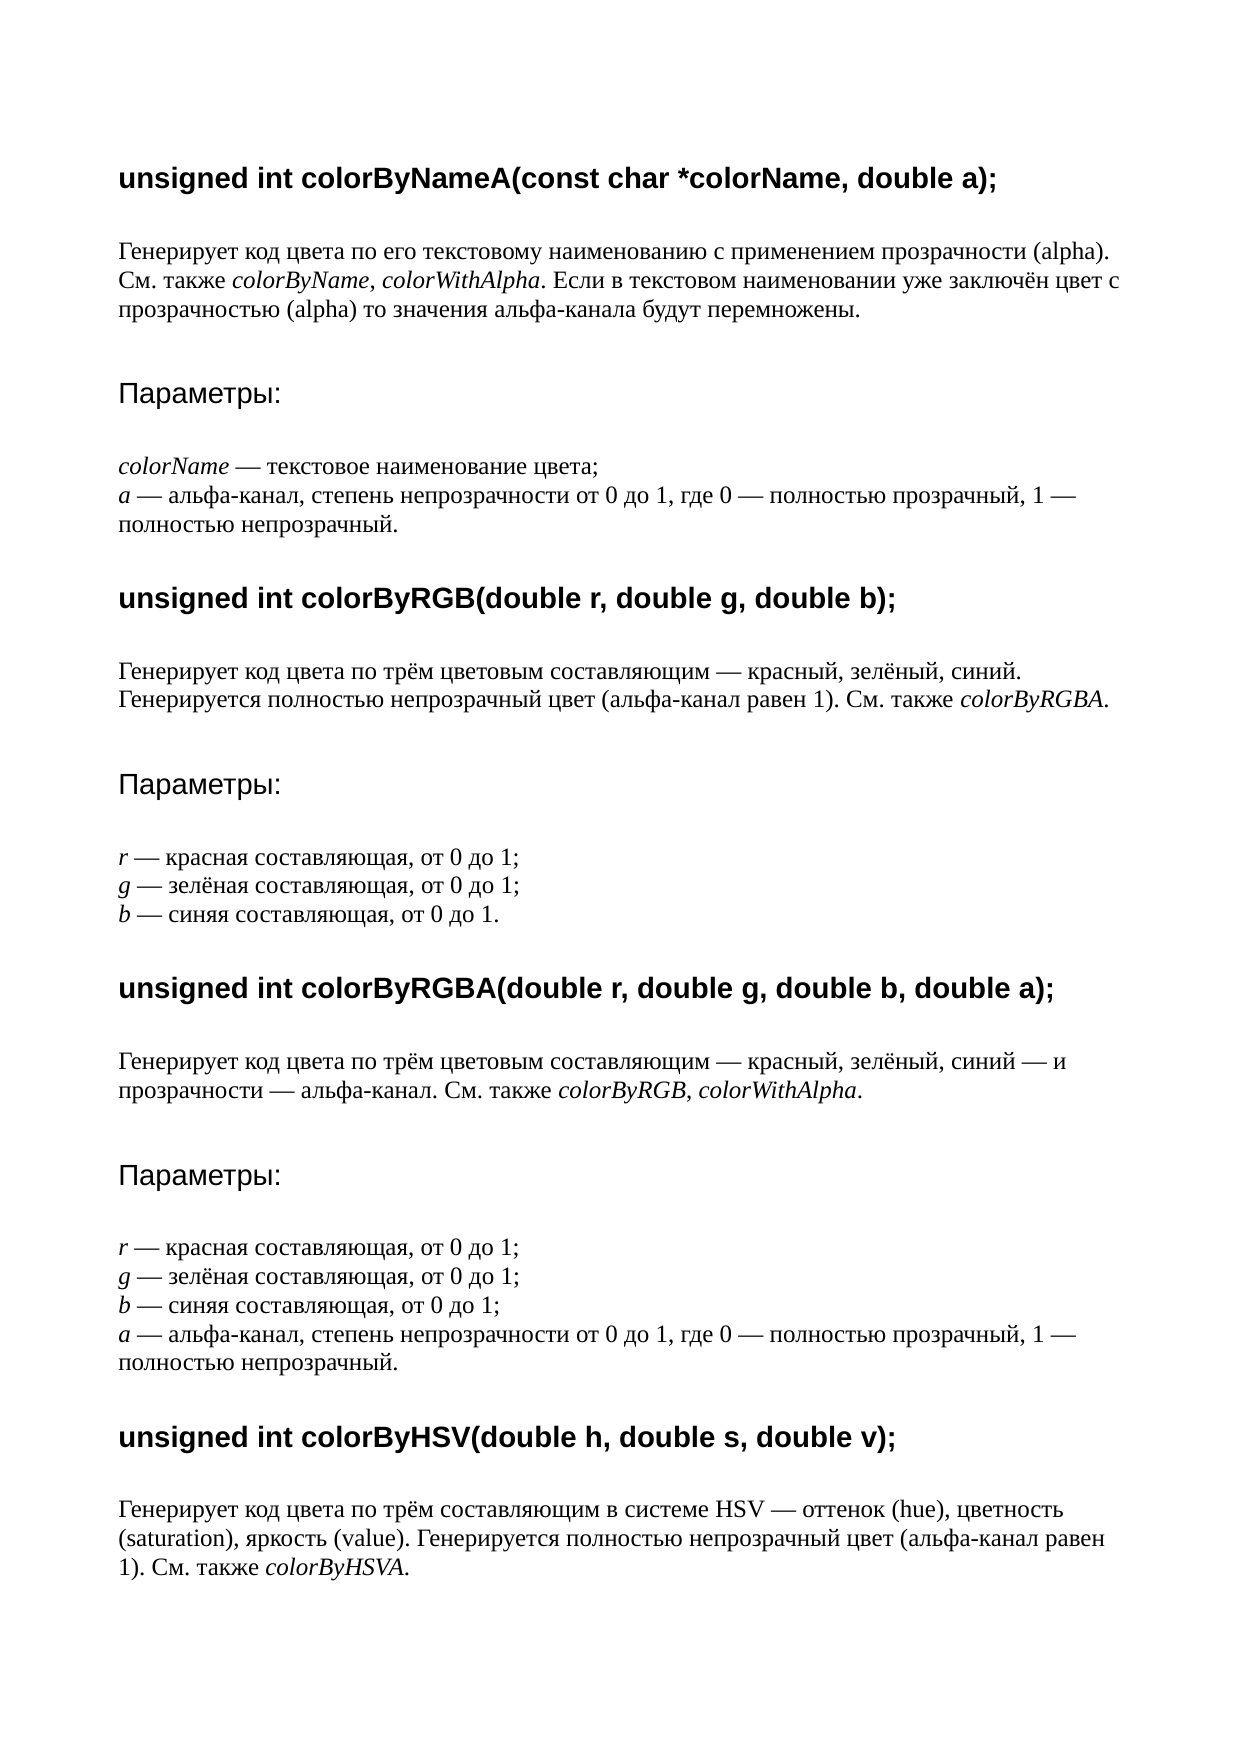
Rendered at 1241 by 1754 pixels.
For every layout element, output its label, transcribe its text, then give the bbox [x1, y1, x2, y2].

text r — красная составляющая, от 0 до 1; [118, 842, 1122, 871]
text b — синяя составляющая, от 0 до 1; [118, 1290, 1122, 1319]
subtitle unsigned int colorByHSV(double h, double s, double v); [118, 1419, 1122, 1453]
subtitle Параметры: [118, 767, 1122, 801]
text r — красная составляющая, от 0 до 1; [118, 1232, 1122, 1261]
text g — зелёная составляющая, от 0 до 1; [118, 871, 1122, 899]
text a — альфа-канал, степень непрозрачности от 0 до 1, где 0 — полностью прозрачный, 1 — полностью непрозрачный. [118, 1319, 1122, 1376]
text b — синяя составляющая, от 0 до 1. [118, 899, 1122, 928]
subtitle unsigned int colorByNameA(const char *colorName, double a); [118, 161, 1122, 195]
subtitle unsigned int colorByRGBA(double r, double g, double b, double a); [118, 971, 1122, 1005]
text colorName — текстовое наименование цвета; [118, 451, 1122, 480]
subtitle unsigned int colorByRGB(double r, double g, double b); [118, 581, 1122, 614]
text Генерирует код цвета по трём цветовым составляющим — красный, зелёный, синий. Генерируется полностью непрозрачный цвет (альфа-канал равен 1). См. также colorByRGBA. [118, 656, 1122, 713]
subtitle Параметры: [118, 376, 1122, 410]
subtitle Параметры: [118, 1158, 1122, 1191]
text Генерирует код цвета по трём цветовым составляющим — красный, зелёный, синий — и прозрачности — альфа-канал. См. также colorByRGB, colorWithAlpha. [118, 1046, 1122, 1104]
text g — зелёная составляющая, от 0 до 1; [118, 1261, 1122, 1290]
text Генерирует код цвета по трём составляющим в системе HSV — оттенок (hue), цветность (saturation), яркость (value). Генерируется полностью непрозрачный цвет (альфа-канал равен 1). См. также colorByHSVA. [118, 1494, 1122, 1581]
text a — альфа-канал, степень непрозрачности от 0 до 1, где 0 — полностью прозрачный, 1 — полностью непрозрачный. [118, 480, 1122, 537]
text Генерирует код цвета по его текстовому наименованию с применением прозрачности (alpha). См. также colorByName, colorWithAlpha. Если в текстовом наименовании уже заключён цвет с прозрачностью (alpha) то значения альфа-канала будут перемножены. [118, 236, 1122, 323]
